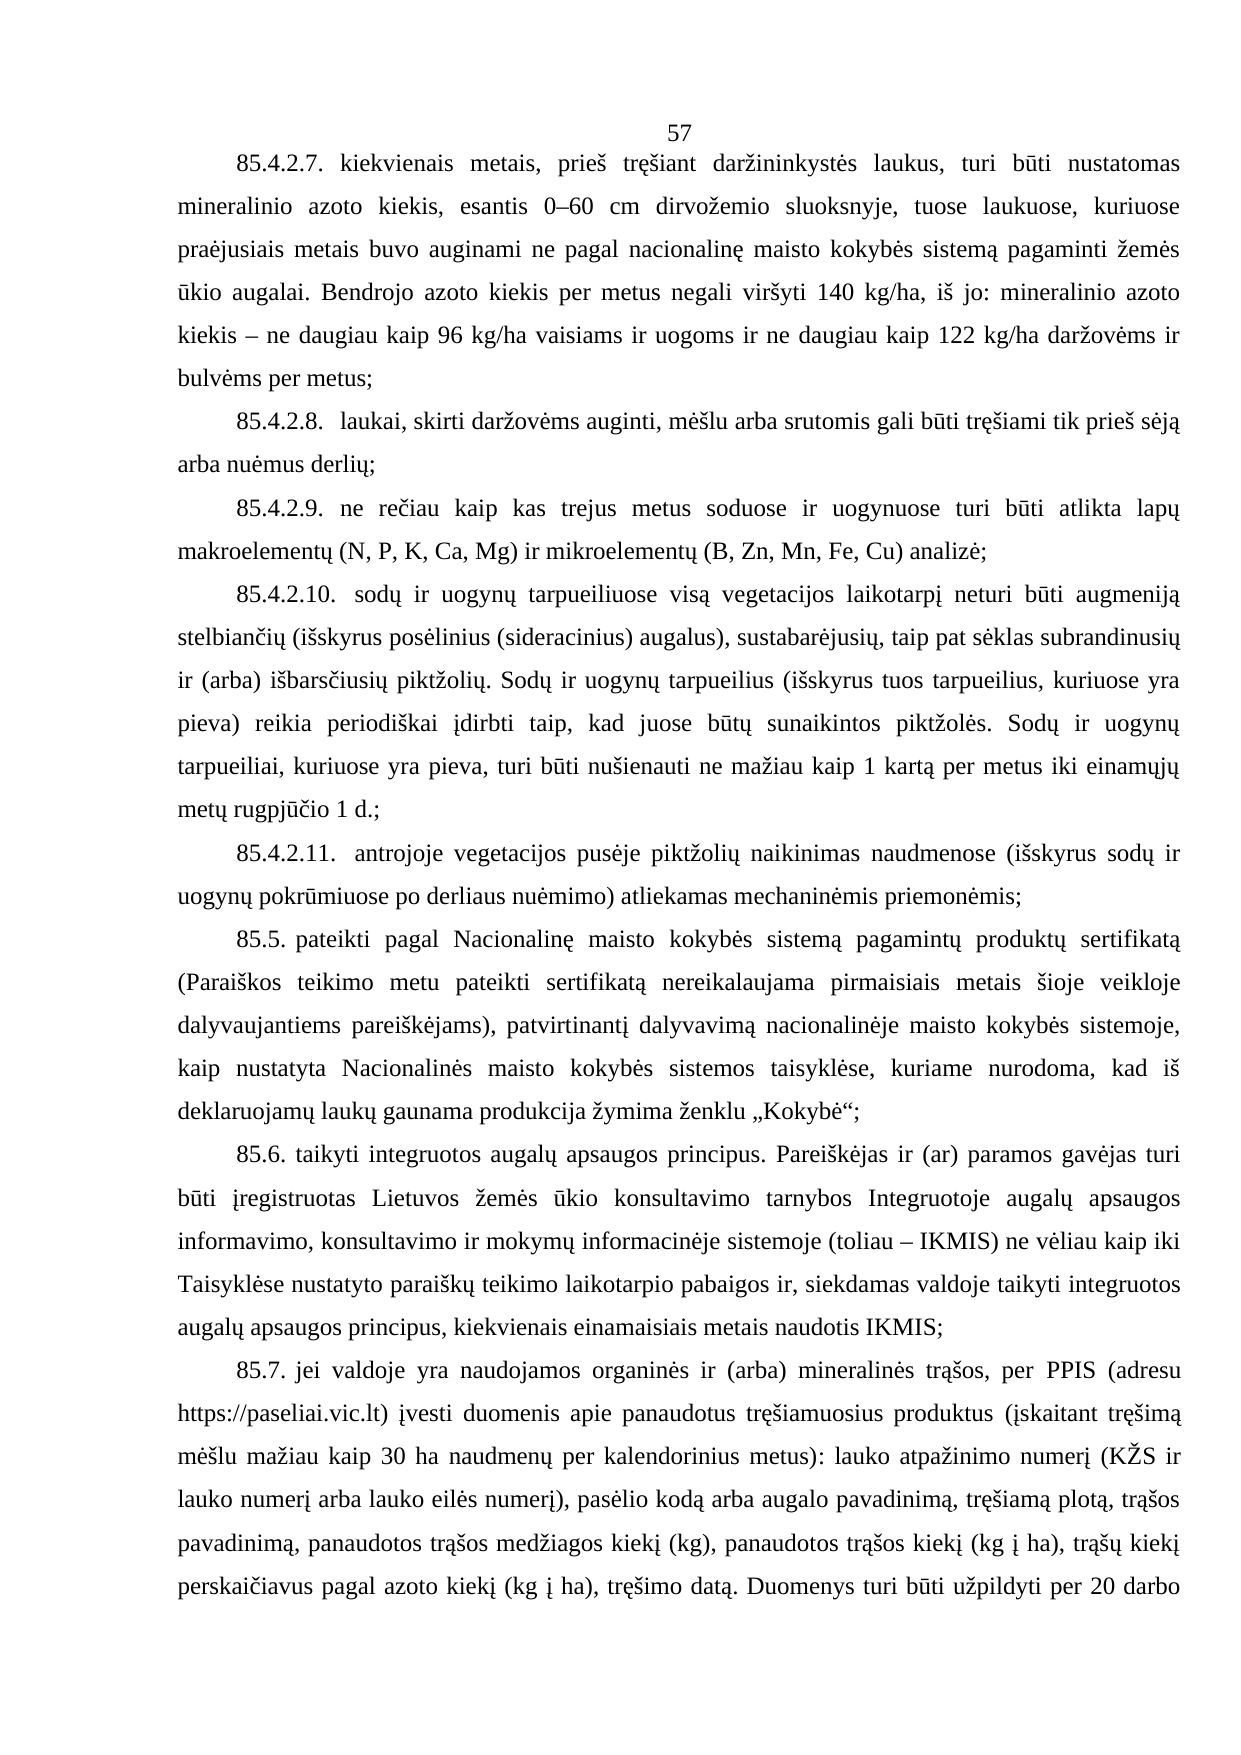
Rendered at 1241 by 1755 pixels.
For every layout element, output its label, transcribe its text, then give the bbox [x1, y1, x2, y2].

text 85.6. taikyti integruotos augalų apsaugos principus. Pareiškėjas ir (ar) paramos gavėjas turi būti įregistruotas Lietuvos žemės ūkio konsultavimo tarnybos Integruotoje augalų apsaugos informavimo, konsultavimo ir mokymų informacinėje sistemoje (toliau – IKMIS) ne vėliau kaip iki Taisyklėse nustatyto paraiškų teikimo laikotarpio pabaigos ir, siekdamas valdoje taikyti integruotos augalų apsaugos principus, kiekvienais einamaisiais metais naudotis IKMIS; [177, 1139, 1181, 1341]
text 85.7. jei valdoje yra naudojamos organinės ir (arba) mineralinės trąšos, per PPIS (adresu https://paseliai.vic.lt) įvesti duomenis apie panaudotus tręšiamuosius produktus (įskaitant tręšimą mėšlu mažiau kaip 30 ha naudmenų per kalendorinius metus): lauko atpažinimo numerį (KŽS ir lauko numerį arba lauko eilės numerį), pasėlio kodą arba augalo pavadinimą, tręšiamą plotą, trąšos pavadinimą, panaudotos trąšos medžiagos kiekį (kg), panaudotos trąšos kiekį (kg į ha), trąšų kiekį perskaičiavus pagal azoto kiekį (kg į ha), tręšimo datą. Duomenys turi būti užpildyti per 20 darbo [177, 1355, 1181, 1599]
text 85.4.2.9. ne rečiau kaip kas trejus metus soduose ir uogynuose turi būti atlikta lapų makroelementų (N, P, K, Ca, Mg) ir mikroelementų (B, Zn, Mn, Fe, Cu) analizė; [177, 493, 1181, 564]
text 85.5. pateikti pagal Nacionalinę maisto kokybės sistemą pagamintų produktų sertifikatą (Paraiškos teikimo metu pateikti sertifikatą nereikalaujama pirmaisiais metais šioje veikloje dalyvaujantiems pareiškėjams), patvirtinantį dalyvavimą nacionalinėje maisto kokybės sistemoje, kaip nustatyta Nacionalinės maisto kokybės sistemos taisyklėse, kuriame nurodoma, kad iš deklaruojamų laukų gaunama produkcija žymima ženklu „Kokybė“; [177, 924, 1181, 1125]
text 85.4.2.7. kiekvienais metais, prieš tręšiant daržininkystės laukus, turi būti nustatomas mineralinio azoto kiekis, esantis 0–60 cm dirvožemio sluoksnyje, tuose laukuose, kuriuose praėjusiais metais buvo auginami ne pagal nacionalinę maisto kokybės sistemą pagaminti žemės ūkio augalai. Bendrojo azoto kiekis per metus negali viršyti 140 kg/ha, iš jo: mineralinio azoto kiekis – ne daugiau kaip 96 kg/ha vaisiams ir uogoms ir ne daugiau kaip 122 kg/ha daržovėms ir bulvėms per metus; [177, 148, 1181, 392]
text 85.4.2.10. sodų ir uogynų tarpueiliuose visą vegetacijos laikotarpį neturi būti augmeniją stelbiančių (išskyrus posėlinius (sideracinius) augalus), sustabarėjusių, taip pat sėklas subrandinusių ir (arba) išbarsčiusių piktžolių. Sodų ir uogynų tarpueilius (išskyrus tuos tarpueilius, kuriuose yra pieva) reikia periodiškai įdirbti taip, kad juose būtų sunaikintos piktžolės. Sodų ir uogynų tarpueiliai, kuriuose yra pieva, turi būti nušienauti ne mažiau kaip 1 kartą per metus iki einamųjų metų rugpjūčio 1 d.; [177, 579, 1181, 823]
text 85.4.2.11. antrojoje vegetacijos pusėje piktžolių naikinimas naudmenose (išskyrus sodų ir uogynų pokrūmiuose po derliaus nuėmimo) atliekamas mechaninėmis priemonėmis; [177, 838, 1181, 909]
text 85.4.2.8. laukai, skirti daržovėms auginti, mėšlu arba srutomis gali būti tręšiami tik prieš sėją arba nuėmus derlių; [177, 406, 1181, 478]
